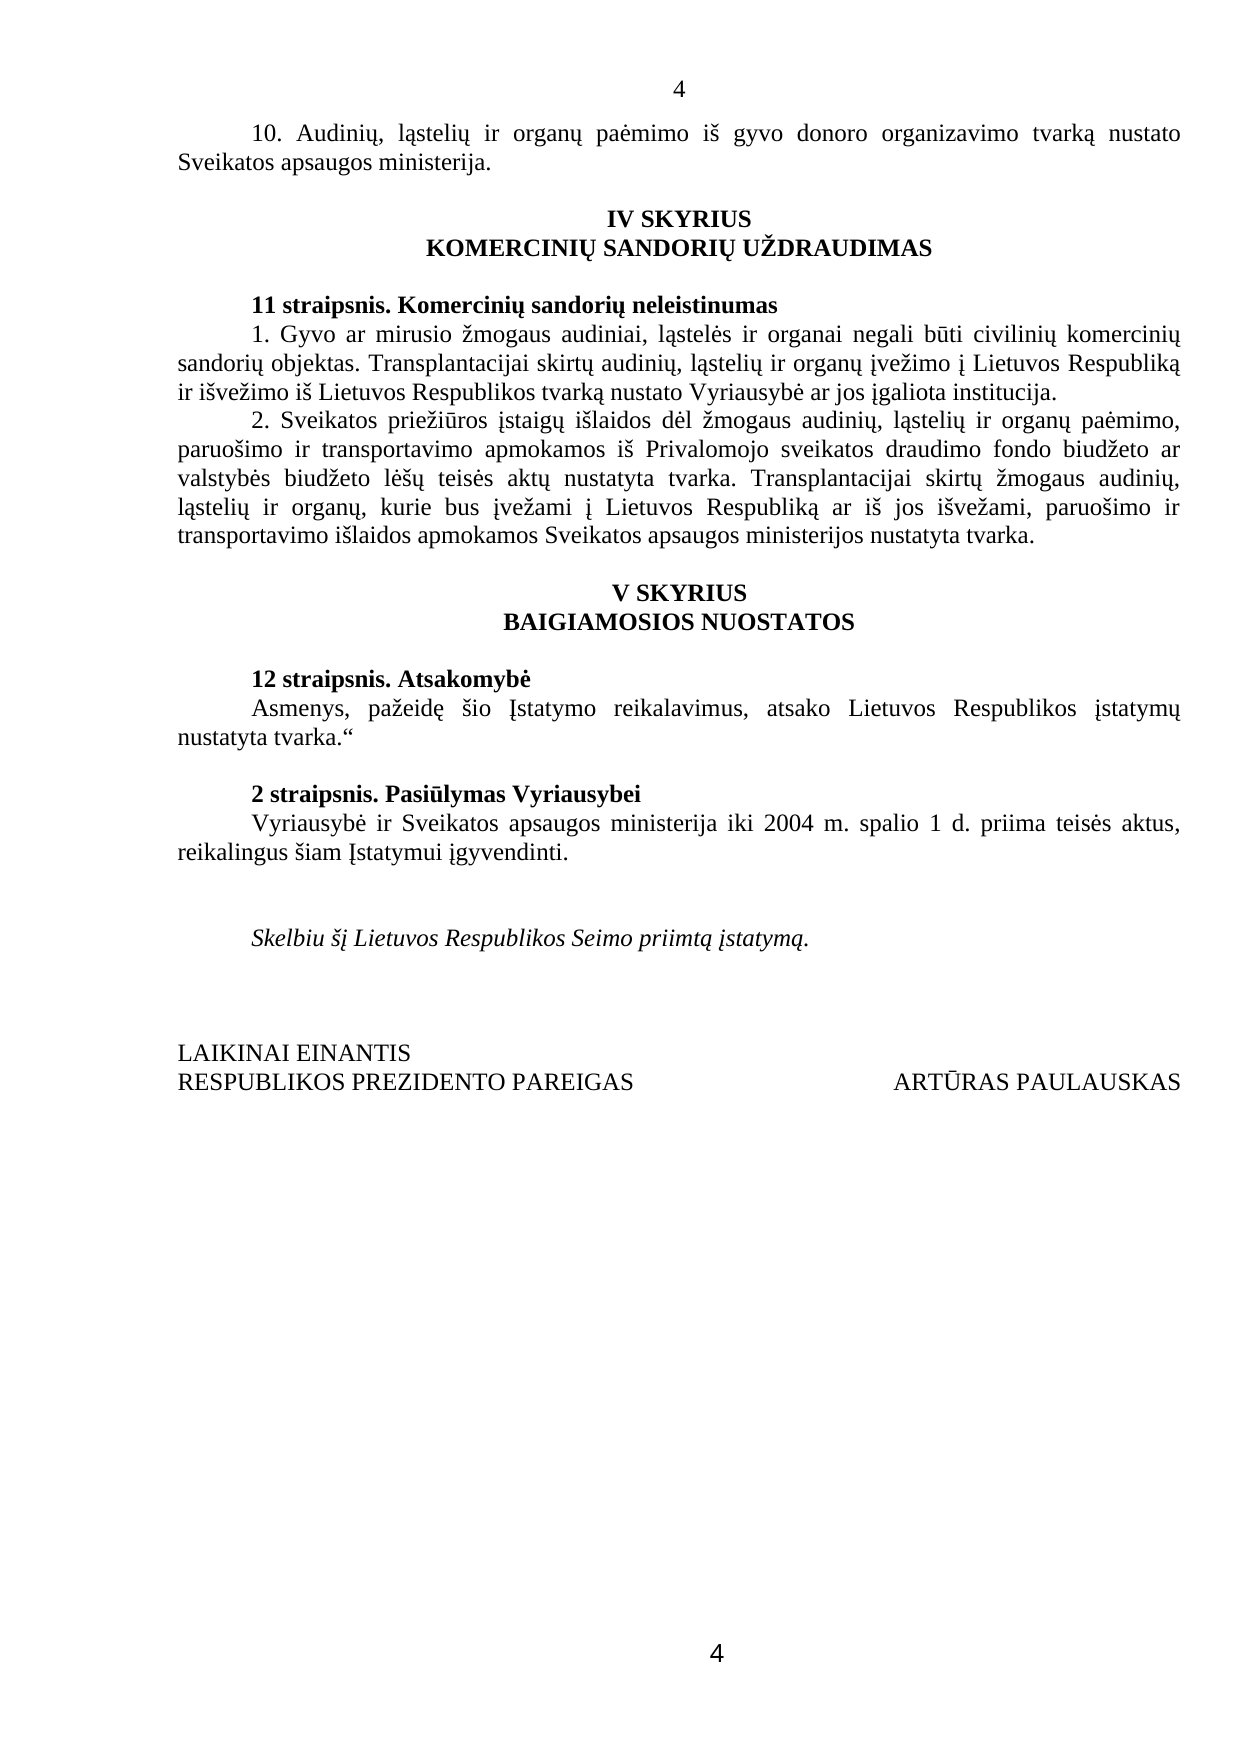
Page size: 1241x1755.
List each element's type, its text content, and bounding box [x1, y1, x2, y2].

text V SKYRIUS [177, 578, 1181, 607]
text 12 straipsnis. Atsakomybė [177, 664, 1181, 693]
text Vyriausybė ir Sveikatos apsaugos ministerija iki 2004 m. spalio 1 d. priima teisės aktus, reikalingus šiam Įstatymui įgyvendinti. [177, 808, 1181, 866]
text KOMERCINIŲ SANDORIŲ UŽDRAUDIMAS [177, 233, 1181, 262]
text IV SKYRIUS [177, 204, 1181, 233]
text 2 straipsnis. Pasiūlymas Vyriausybei [177, 779, 1181, 808]
text Asmenys, pažeidę šio Įstatymo reikalavimus, atsako Lietuvos Respublikos įstatymų nustatyta tvarka.“ [177, 693, 1181, 751]
text LAIKINAI EINANTIS [177, 1038, 1181, 1067]
text 1. Gyvo ar mirusio žmogaus audiniai, ląstelės ir organai negali būti civilinių komercinių sandorių objektas. Transplantacijai skirtų audinių, ląstelių ir organų įvežimo į Lietuvos Respubliką ir išvežimo iš Lietuvos Respublikos tvarką nustato Vyriausybė ar jos įgaliota institucija. [177, 319, 1181, 406]
text 10. Audinių, ląstelių ir organų paėmimo iš gyvo donoro organizavimo tvarką nustato Sveikatos apsaugos ministerija. [177, 118, 1181, 176]
text 2. Sveikatos priežiūros įstaigų išlaidos dėl žmogaus audinių, ląstelių ir organų paėmimo, paruošimo ir transportavimo apmokamos iš Privalomojo sveikatos draudimo fondo biudžeto ar valstybės biudžeto lėšų teisės aktų nustatyta tvarka. Transplantacijai skirtų žmogaus audinių, ląstelių ir organų, kurie bus įvežami į Lietuvos Respubliką ar iš jos išvežami, paruošimo ir transportavimo išlaidos apmokamos Sveikatos apsaugos ministerijos nustatyta tvarka. [177, 406, 1181, 549]
text RESPUBLIKOS PREZIDENTO PAREIGAS ARTŪRAS PAULAUSKAS [177, 1067, 1181, 1096]
text Skelbiu šį Lietuvos Respublikos Seimo priimtą įstatymą. [177, 923, 1181, 952]
text 11 straipsnis. Komercinių sandorių neleistinumas [177, 291, 1181, 319]
text BAIGIAMOSIOS NUOSTATOS [177, 607, 1181, 636]
